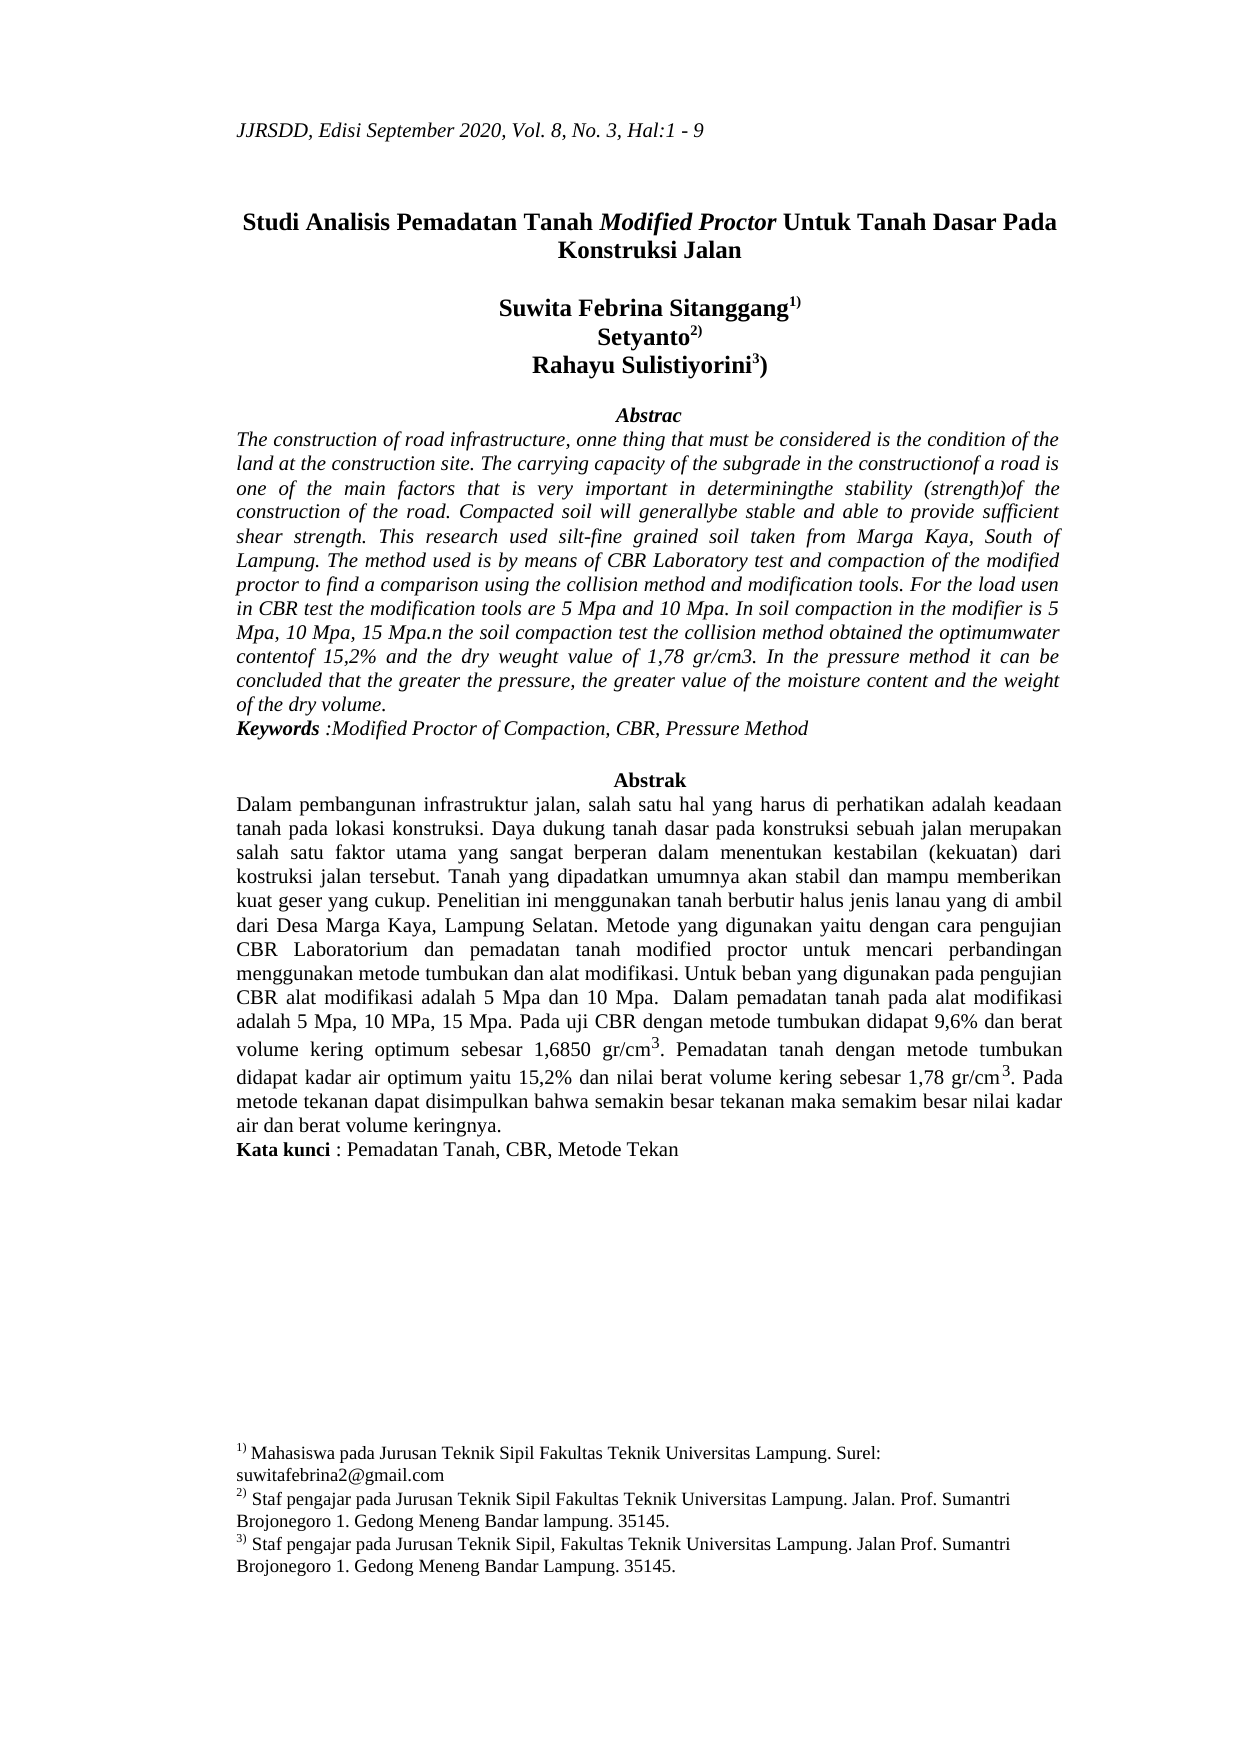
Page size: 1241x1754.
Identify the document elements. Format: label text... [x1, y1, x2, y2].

text ) Mahasiswa pada Jurusan Teknik Sipil Fakultas Teknik Universitas Lampung. Surel: suwitafebrina2@gmail.com [236, 1440, 1063, 1486]
text Abstrac [236, 403, 1063, 427]
text Rahayu Sulistiyorini) [236, 350, 1063, 379]
text Suwita Febrina Sitanggang) [236, 293, 1063, 322]
text Abstrak [236, 768, 1063, 792]
text Dalam pembangunan infrastruktur jalan, salah satu hal yang harus di perhatikan adalah keadaan tanah pada lokasi konstruksi. Daya dukung tanah dasar pada konstruksi sebuah jalan merupakan salah satu faktor utama yang sangat berperan dalam menentukan kestabilan (kekuatan) dari kostruksi jalan tersebut. Tanah yang dipadatkan umumnya akan stabil dan mampu memberikan kuat geser yang cukup. Penelitian ini menggunakan tanah berbutir halus jenis lanau yang di ambil dari Desa Marga Kaya, Lampung Selatan. Metode yang digunakan yaitu dengan cara pengujian CBR Laboratorium dan pemadatan tanah modified proctor untuk mencari perbandingan menggunakan metode tumbukan dan alat modifikasi. Untuk beban yang digunakan pada pengujian CBR alat modifikasi adalah 5 Mpa dan 10 Mpa. Dalam pemadatan tanah pada alat modifikasi adalah 5 Mpa, 10 MPa, 15 Mpa. Pada uji CBR dengan metode tumbukan didapat 9,6% dan berat volume kering optimum sebesar 1,6850 gr/cm3. Pemadatan tanah dengan metode tumbukan didapat kadar air optimum yaitu 15,2% dan nilai berat volume kering sebesar 1,78 gr/cm3. Pada metode tekanan dapat disimpulkan bahwa semakin besar tekanan maka semakim besar nilai kadar air dan berat volume keringnya. [236, 792, 1063, 1137]
text Keywords :Modified Proctor of Compaction, CBR, Pressure Method [236, 716, 1063, 740]
text ) Staf pengajar pada Jurusan Teknik Sipil Fakultas Teknik Universitas Lampung. Jalan. Prof. Sumantri Brojonegoro 1. Gedong Meneng Bandar lampung. 35145. [236, 1486, 1063, 1531]
text Setyanto) [236, 322, 1063, 350]
text ) Staf pengajar pada Jurusan Teknik Sipil, Fakultas Teknik Universitas Lampung. Jalan Prof. Sumantri Brojonegoro 1. Gedong Meneng Bandar Lampung. 35145. [236, 1531, 1063, 1577]
text Studi Analisis Pemadatan Tanah Modified Proctor Untuk Tanah Dasar Pada Konstruksi Jalan [236, 207, 1063, 264]
text Kata kunci : Pemadatan Tanah, CBR, Metode Tekan [236, 1137, 1063, 1161]
text The construction of road infrastructure, onne thing that must be considered is the condition of the land at the construction site. The carrying capacity of the subgrade in the constructionof a road is one of the main factors that is very important in determiningthe stability (strength)of the construction of the road. Compacted soil will generallybe stable and able to provide sufficient shear strength. This research used silt-fine grained soil taken from Marga Kaya, South of Lampung. The method used is by means of CBR Laboratory test and compaction of the modified proctor to find a comparison using the collision method and modification tools. For the load usen in CBR test the modification tools are 5 Mpa and 10 Mpa. In soil compaction in the modifier is 5 Mpa, 10 Mpa, 15 Mpa.n the soil compaction test the collision method obtained the optimumwater contentof 15,2% and the dry weught value of 1,78 gr/cm3. In the pressure method it can be concluded that the greater the pressure, the greater value of the moisture content and the weight of the dry volume. [236, 427, 1063, 716]
